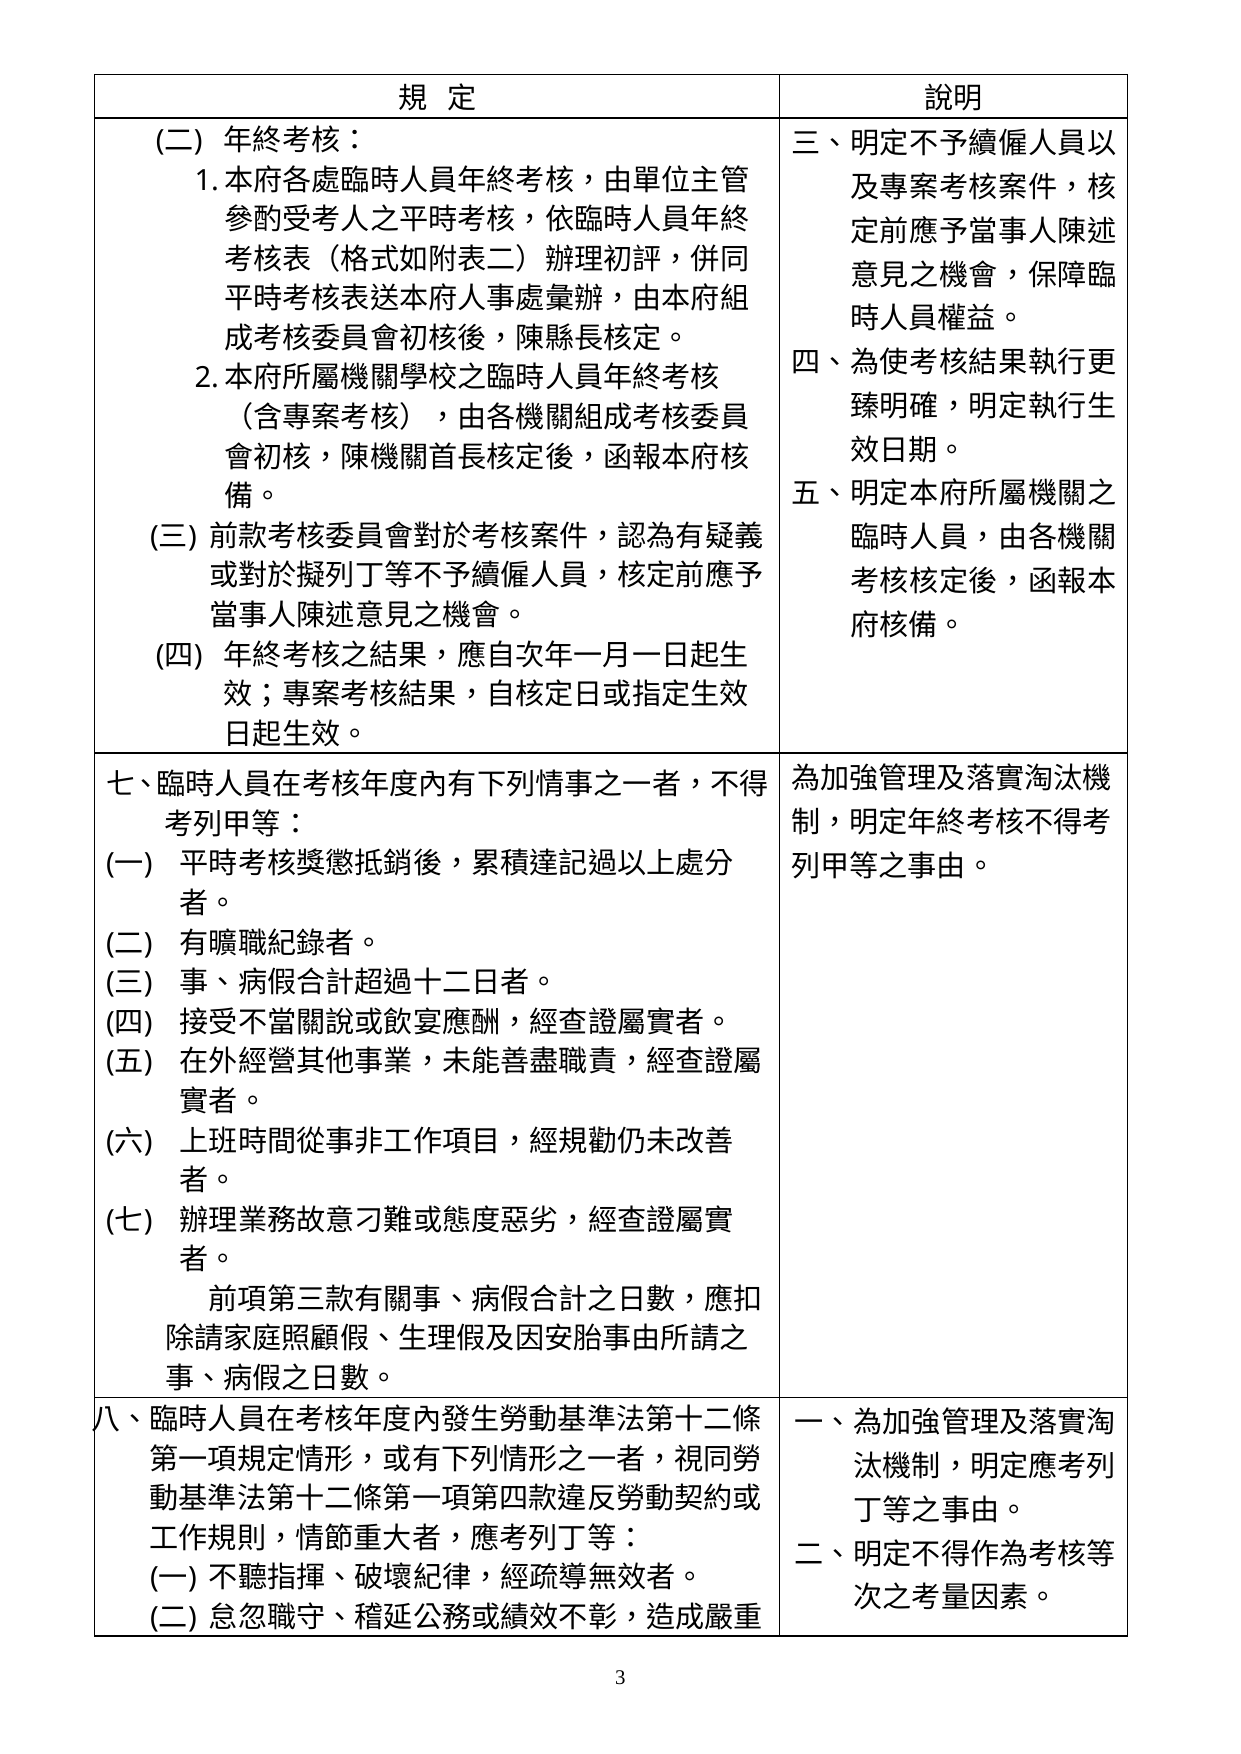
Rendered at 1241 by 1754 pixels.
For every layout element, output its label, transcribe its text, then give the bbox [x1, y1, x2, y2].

table_cell 七、臨時人員在考核年度內有下列情事之一者，不得考列甲等： 平時考核獎懲抵銷後，累積達記過以上處分者。 有曠職紀錄者。 事、病假合計超過十二日者。 接受不當關說或飲宴應酬，經查證屬實者。 在外經營其他事業，未能善盡職責，經查證屬實者。 上班時間從事非工作項目，經規勸仍未改善者。 辦理業務故意刁難或態度惡劣，經查證屬實者。 前項第三款有關事、病假合計之日數，應扣除請家庭照顧假、生理假及因安胎事由所請之事、病假之日數。 [95, 754, 779, 1396]
table_cell 為加強管理及落實淘汰機制，明定年終考核不得考列甲等之事由。 [780, 754, 1127, 1396]
table_header 說明 [780, 75, 1127, 117]
table_cell 為加強管理及落實淘汰機制，明定應考列丁等之事由。 明定不得作為考核等次之考量因素。 [780, 1398, 1127, 1635]
table_cell 八、臨時人員在考核年度內發生勞動基準法第十二條第一項規定情形，或有下列情形之一者，視同勞動基準法第十二條第一項第四款違反勞動契約或工作規則，情節重大者，應考列丁等： 不聽指揮、破壞紀律，經疏導無效者。 怠忽職守、稽延公務或績效不彰，造成嚴重不良後果者。 品性不端或違反有關法令禁止事項，情節嚴重者。 挑撥離間或誣控濫告，情節嚴重，經疏導無效者。 對他人為職場霸凌，使其遭受身體或精神不法侵害，情節嚴重者。 對他人為性騷擾，情節嚴重者。 訂立契約提供不實訊息與違反契約規定情節嚴重者。 涉及刑事案件，經判決有罪確定，或涉及民事、行政訴訟案件嚴重影響機關聲譽者。 平時考核獎懲抵銷後，累積達記大過二次以上處分者。 連續曠職三日或一年累積達五日以上者。 [95, 1398, 779, 1635]
table_cell 明定臨時人員考核權責及程序、平時考核項目考評等級區分。 明定辦理年終考核之程序，由本府組成考核委員會初核後，陳報縣長核定。 明定不予續僱人員以及專案考核案件，核定前應予當事人陳述意見之機會，保障臨時人員權益。 為使考核結果執行更臻明確，明定執行生效日期。 明定本府所屬機關之臨時人員，由各機關考核核定後，函報本府核備。 [780, 119, 1127, 752]
table_header 規 定 [95, 75, 779, 117]
table_cell 六、臨時人員之考核方式如下： 平時考核：由直屬主管及機關首長（或單位主管）於每年四月及八月就受考人工作情形，依臨時人員平時考核紀錄表（格式如附表一）進行考核，如受考人當次考評項目中有待加強者（評定等級為C者），主管長官應與當事人面談。平時考核經考評後留存各機關學校（或單位）備查。 年終考核： 本府各處臨時人員年終考核，由單位主管參酌受考人之平時考核，依臨時人員年終考核表（格式如附表二）辦理初評，併同平時考核表送本府人事處彙辦，由本府組成考核委員會初核後，陳縣長核定。 本府所屬機關學校之臨時人員年終考核（含專案考核），由各機關組成考核委員會初核，陳機關首長核定後，函報本府核備。 前款考核委員會對於考核案件，認為有疑義或對於擬列丁等不予續僱人員，核定前應予當事人陳述意見之機會。 年終考核之結果，應自次年一月一日起生效；專案考核結果，自核定日或指定生效日起生效。 [95, 119, 779, 752]
